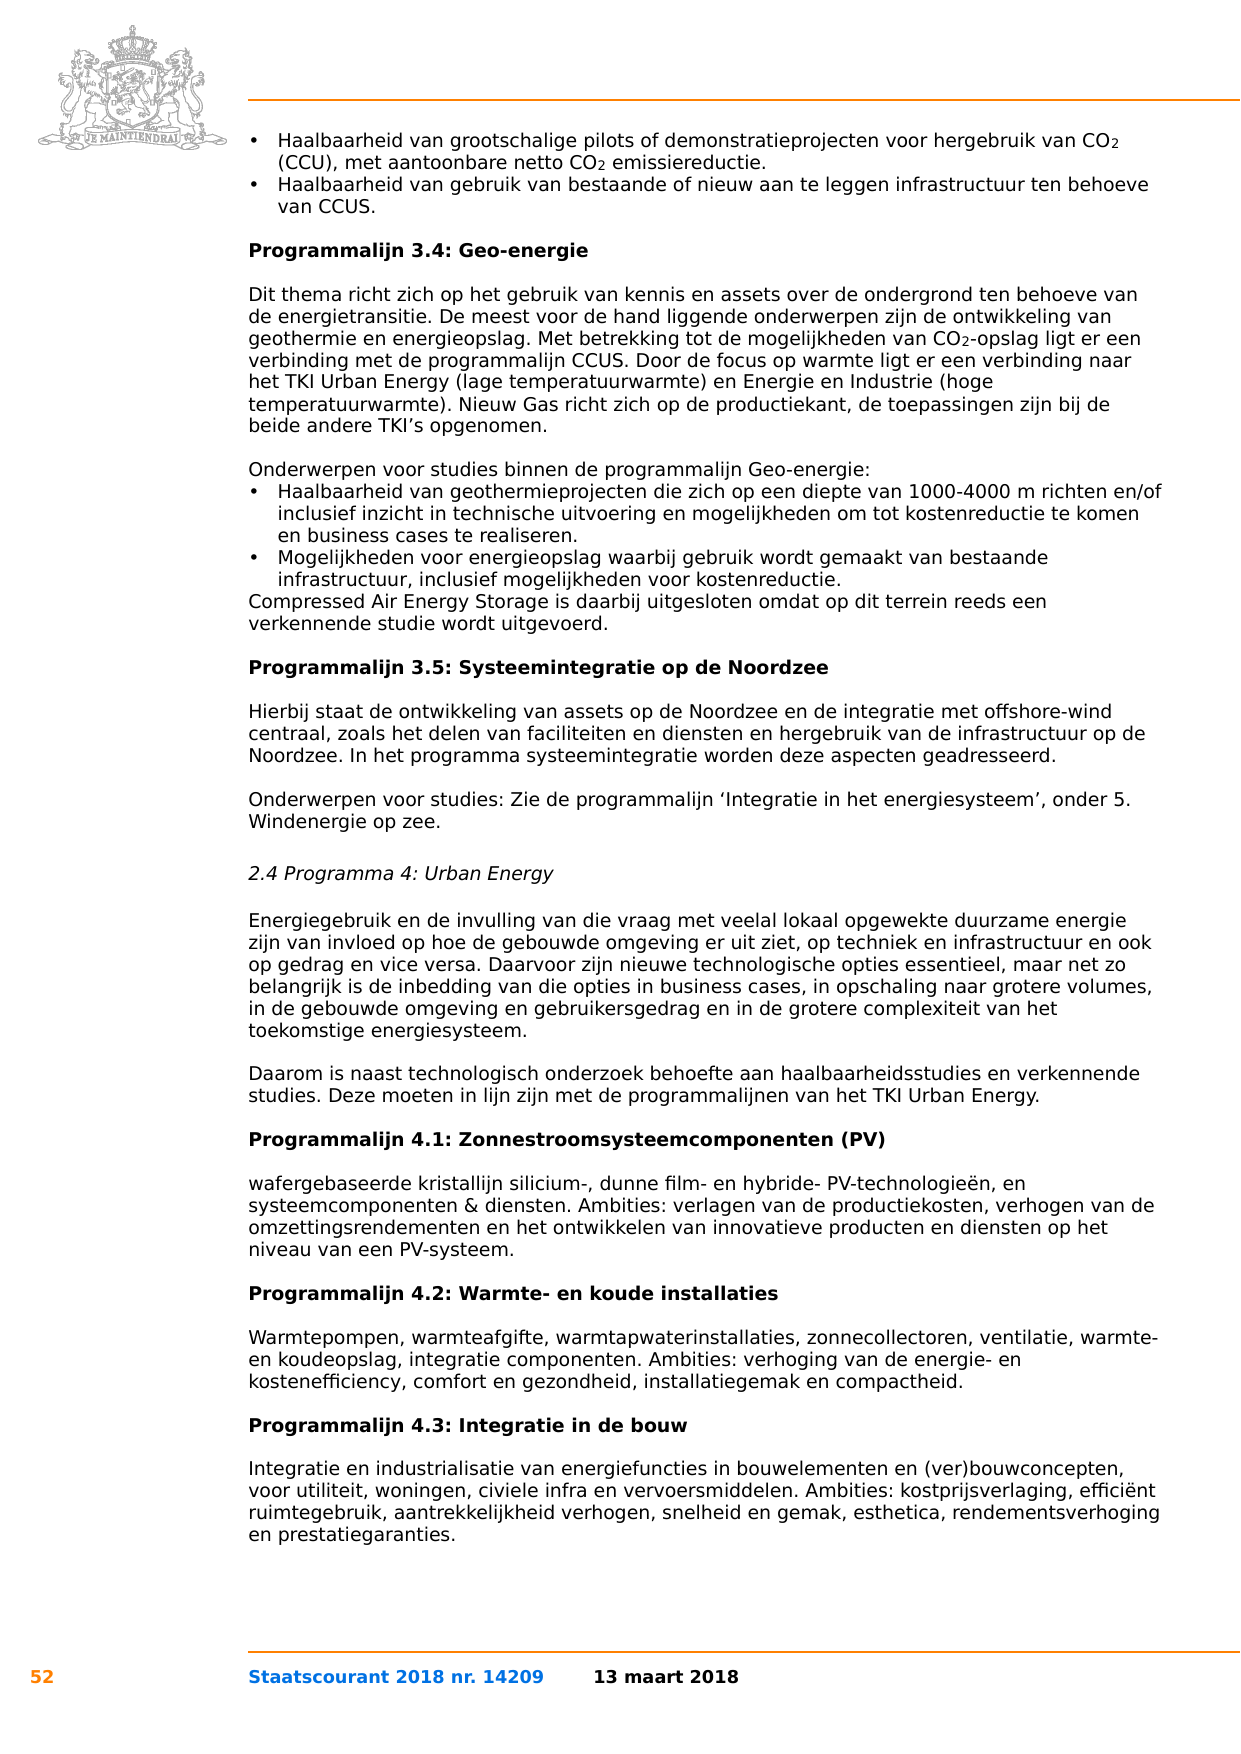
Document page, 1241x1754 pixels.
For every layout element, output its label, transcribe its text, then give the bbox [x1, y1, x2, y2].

text Onderwerpen voor studies: Zie de programmalijn ‘Integratie in het energiesysteem’, onder 5. Windenergie op zee. [248, 789, 1163, 833]
text Dit thema richt zich op het gebruik van kennis en assets over de ondergrond ten behoeve van de energietransitie. De meest voor de hand liggende onderwerpen zijn de ontwikkeling van geothermie en energieopslag. Met betrekking tot de mogelijkheden van CO2-opslag ligt er een verbinding met de programmalijn CCUS. Door de focus op warmte ligt er een verbinding naar het TKI Urban Energy (lage temperatuurwarmte) en Energie en Industrie (hoge temperatuurwarmte). Nieuw Gas richt zich op de productiekant, de toepassingen zijn bij de beide andere TKI’s opgenomen. [248, 283, 1163, 437]
text Integratie en industrialisatie van energiefuncties in bouwelementen en (ver)bouwconcepten, voor utiliteit, woningen, civiele infra en vervoersmiddelen. Ambities: kostprijsverlaging, efficiënt ruimtegebruik, aantrekkelijkheid verhogen, snelheid en gemak, esthetica, rendementsverhoging en prestatiegaranties. [248, 1458, 1163, 1546]
subtitle Programmalijn 3.5: Systeemintegratie op de Noordzee [248, 657, 1163, 679]
picture [38, 25, 227, 150]
text Energiegebruik en de invulling van die vraag met veelal lokaal opgewekte duurzame energie zijn van invloed op hoe de gebouwde omgeving er uit ziet, op techniek en infrastructuur en ook op gedrag en vice versa. Daarvoor zijn nieuwe technologische opties essentieel, maar net zo belangrijk is de inbedding van die opties in business cases, in opschaling naar grotere volumes, in de gebouwde omgeving en gebruikersgedrag en in de grotere complexiteit van het toekomstige energiesysteem. [248, 909, 1163, 1041]
text • Mogelijkheden voor energieopslag waarbij gebruik wordt gemaakt van bestaande infrastructuur, inclusief mogelijkheden voor kostenreductie. [248, 547, 1163, 591]
subtitle Programmalijn 4.2: Warmte- en koude installaties [248, 1283, 1163, 1305]
subtitle Programmalijn 4.1: Zonnestroomsysteemcomponenten (PV) [248, 1129, 1163, 1151]
subtitle Programmalijn 3.4: Geo-energie [248, 240, 1163, 262]
text • Haalbaarheid van gebruik van bestaande of nieuw aan te leggen infrastructuur ten behoeve van CCUS. [248, 174, 1163, 218]
text Onderwerpen voor studies binnen de programmalijn Geo-energie: [248, 459, 1163, 481]
text • Haalbaarheid van geothermieprojecten die zich op een diepte van 1000-4000 m richten en/of inclusief inzicht in technische uitvoering en mogelijkheden om tot kostenreductie te komen en business cases te realiseren. [248, 481, 1163, 547]
text Hierbij staat de ontwikkeling van assets op de Noordzee en de integratie met offshore-wind centraal, zoals het delen van faciliteiten en diensten en hergebruik van de infrastructuur op de Noordzee. In het programma systeemintegratie worden deze aspecten geadresseerd. [248, 701, 1163, 767]
text wafergebaseerde kristallijn silicium-, dunne film- en hybride- PV-technologieën, en systeemcomponenten & diensten. Ambities: verlagen van de productiekosten, verhogen van de omzettingsrendementen en het ontwikkelen van innovatieve producten en diensten op het niveau van een PV-systeem. [248, 1173, 1163, 1261]
text Warmtepompen, warmteafgifte, warmtapwaterinstallaties, zonnecollectoren, ventilatie, warmte- en koudeopslag, integratie componenten. Ambities: verhoging van de energie- en kostenefficiency, comfort en gezondheid, installatiegemak en compactheid. [248, 1327, 1163, 1393]
text Daarom is naast technologisch onderzoek behoefte aan haalbaarheidsstudies en verkennende studies. Deze moeten in lijn zijn met de programmalijnen van het TKI Urban Energy. [248, 1063, 1163, 1107]
subtitle Programmalijn 4.3: Integratie in de bouw [248, 1414, 1163, 1436]
text • Haalbaarheid van grootschalige pilots of demonstratieprojecten voor hergebruik van CO2 (CCU), met aantoonbare netto CO2 emissiereductie. [248, 130, 1163, 174]
text Compressed Air Energy Storage is daarbij uitgesloten omdat op dit terrein reeds een verkennende studie wordt uitgevoerd. [248, 591, 1163, 635]
subtitle 2.4 Programma 4: Urban Energy [248, 863, 1163, 884]
